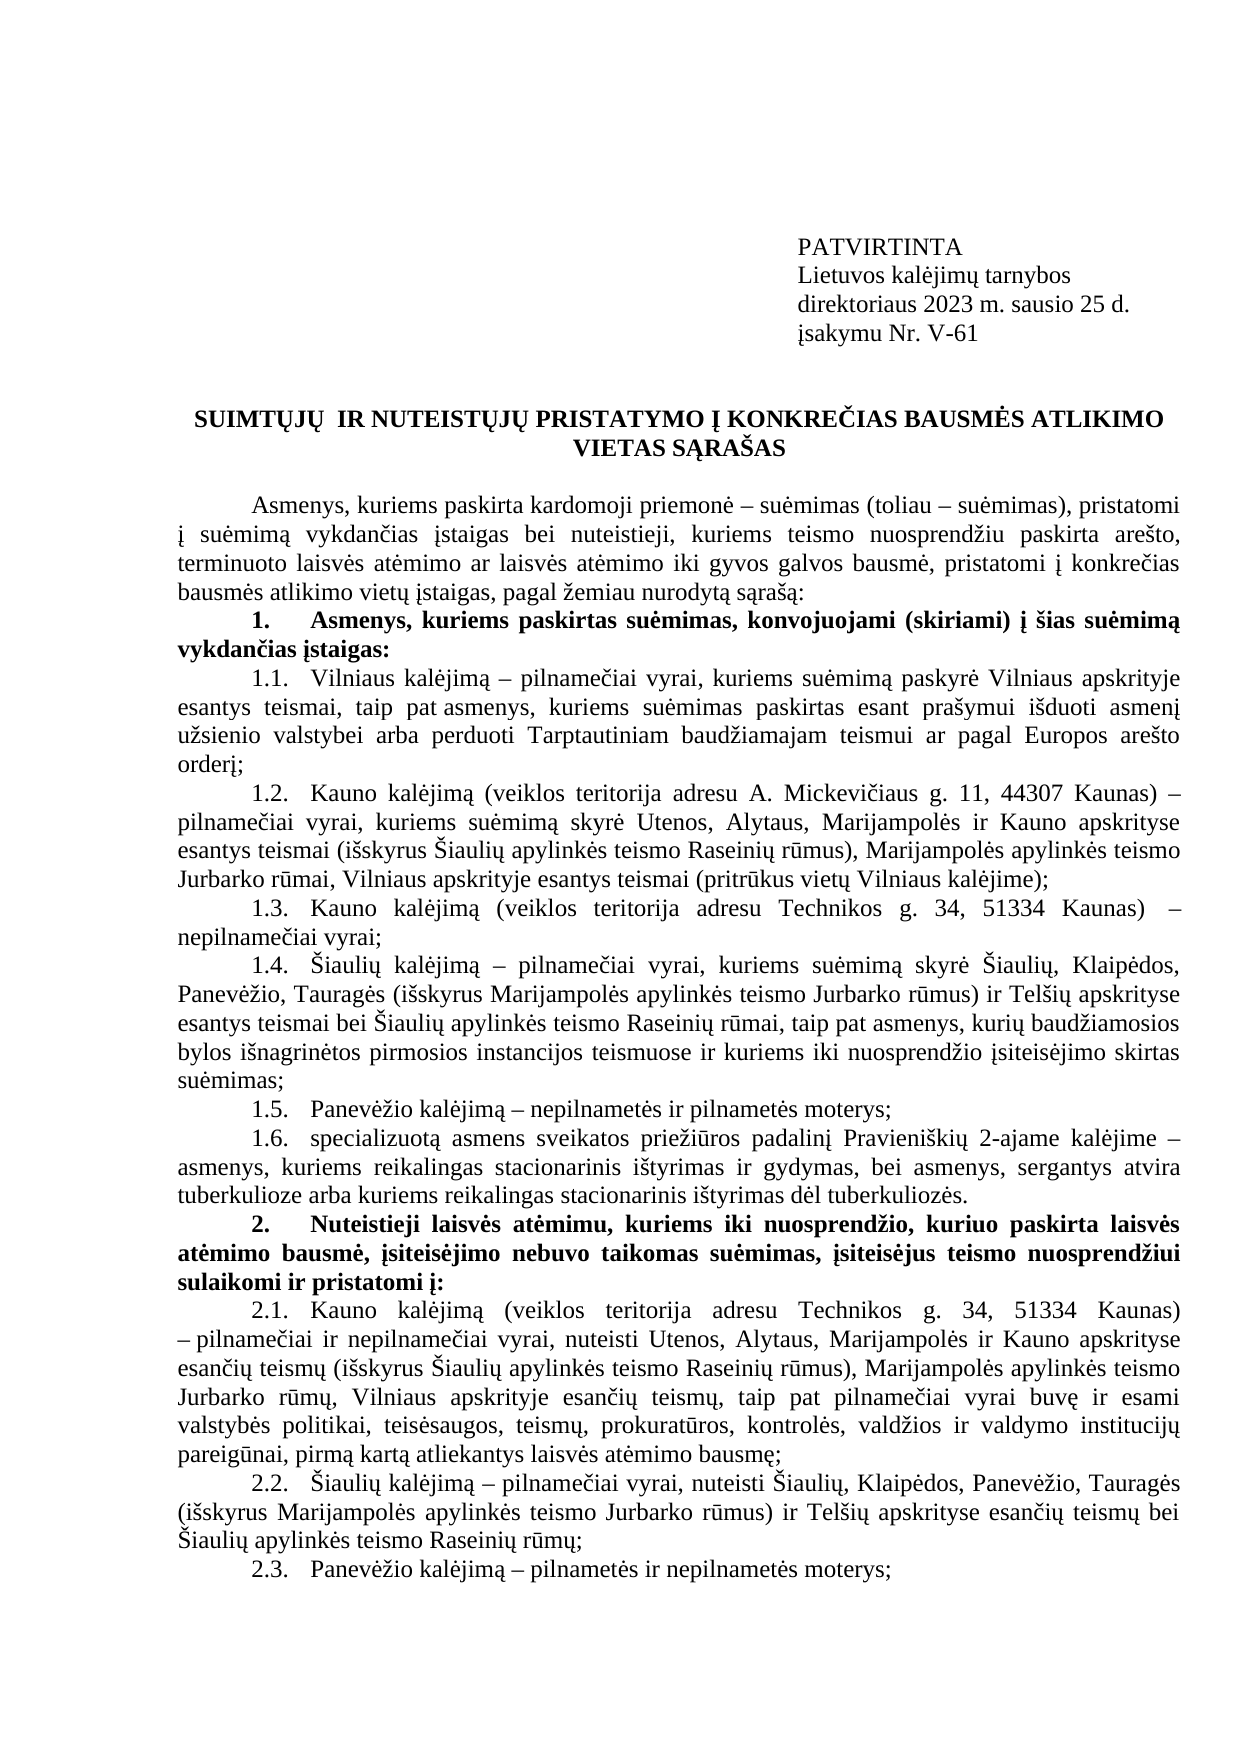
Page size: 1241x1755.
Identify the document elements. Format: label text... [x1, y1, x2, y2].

text direktoriaus 2023 m. sausio 25 d. [797, 289, 1181, 318]
text 1.1. Vilniaus kalėjimą – pilnamečiai vyrai, kuriems suėmimą paskyrė Vilniaus apskrityje esantys teismai, taip pat asmenys, kuriems suėmimas paskirtas esant prašymui išduoti asmenį užsienio valstybei arba perduoti Tarptautiniam baudžiamajam teismui ar pagal Europos arešto orderį; [177, 663, 1181, 778]
text 1.6. specializuotą asmens sveikatos priežiūros padalinį Pravieniškių 2-ajame kalėjime – asmenys, kuriems reikalingas stacionarinis ištyrimas ir gydymas, bei asmenys, sergantys atvira tuberkulioze arba kuriems reikalingas stacionarinis ištyrimas dėl tuberkuliozės. [177, 1123, 1181, 1209]
text 2.3. Panevėžio kalėjimą – pilnametės ir nepilnametės moterys; [177, 1554, 1181, 1583]
text 2.2. Šiaulių kalėjimą – pilnamečiai vyrai, nuteisti Šiaulių, Klaipėdos, Panevėžio, Tauragės (išskyrus Marijampolės apylinkės teismo Jurbarko rūmus) ir Telšių apskrityse esančių teismų bei Šiaulių apylinkės teismo Raseinių rūmų; [177, 1468, 1181, 1554]
text 1.2. Kauno kalėjimą (veiklos teritorija adresu A. Mickevičiaus g. 11, 44307 Kaunas) – pilnamečiai vyrai, kuriems suėmimą skyrė Utenos, Alytaus, Marijampolės ir Kauno apskrityse esantys teismai (išskyrus Šiaulių apylinkės teismo Raseinių rūmus), Marijampolės apylinkės teismo Jurbarko rūmai, Vilniaus apskrityje esantys teismai (pritrūkus vietų Vilniaus kalėjime); [177, 778, 1181, 893]
text 1.5. Panevėžio kalėjimą – nepilnametės ir pilnametės moterys; [177, 1094, 1181, 1123]
text Asmenys, kuriems paskirta kardomoji priemonė – suėmimas (toliau – suėmimas), pristatomi į suėmimą vykdančias įstaigas bei nuteistieji, kuriems teismo nuosprendžiu paskirta arešto, terminuoto laisvės atėmimo ar laisvės atėmimo iki gyvos galvos bausmė, pristatomi į konkrečias bausmės atlikimo vietų įstaigas, pagal žemiau nurodytą sąrašą: [177, 490, 1181, 605]
text 1. Asmenys, kuriems paskirtas suėmimas, konvojuojami (skiriami) į šias suėmimą vykdančias įstaigas: [177, 605, 1181, 663]
text 1.4. Šiaulių kalėjimą – pilnamečiai vyrai, kuriems suėmimą skyrė Šiaulių, Klaipėdos, Panevėžio, Tauragės (išskyrus Marijampolės apylinkės teismo Jurbarko rūmus) ir Telšių apskrityse esantys teismai bei Šiaulių apylinkės teismo Raseinių rūmai, taip pat asmenys, kurių baudžiamosios bylos išnagrinėtos pirmosios instancijos teismuose ir kuriems iki nuosprendžio įsiteisėjimo skirtas suėmimas; [177, 950, 1181, 1094]
text 2.1. Kauno kalėjimą (veiklos teritorija adresu Technikos g. 34, 51334 Kaunas) – pilnamečiai ir nepilnamečiai vyrai, nuteisti Utenos, Alytaus, Marijampolės ir Kauno apskrityse esančių teismų (išskyrus Šiaulių apylinkės teismo Raseinių rūmus), Marijampolės apylinkės teismo Jurbarko rūmų, Vilniaus apskrityje esančių teismų, taip pat pilnamečiai vyrai buvę ir esami valstybės politikai, teisėsaugos, teismų, prokuratūros, kontrolės, valdžios ir valdymo institucijų pareigūnai, pirmą kartą atliekantys laisvės atėmimo bausmę; [177, 1295, 1181, 1468]
text 1.3. Kauno kalėjimą (veiklos teritorija adresu Technikos g. 34, 51334 Kaunas) – nepilnamečiai vyrai; [177, 893, 1181, 950]
text įsakymu Nr. V-61 [797, 318, 1181, 347]
text PATVIRTINTA [797, 232, 1181, 260]
text 2. Nuteistieji laisvės atėmimu, kuriems iki nuosprendžio, kuriuo paskirta laisvės atėmimo bausmė, įsiteisėjimo nebuvo taikomas suėmimas, įsiteisėjus teismo nuosprendžiui sulaikomi ir pristatomi į: [177, 1209, 1181, 1295]
text Lietuvos kalėjimų tarnybos [797, 260, 1181, 289]
text SUIMTŲJŲ IR NUTEISTŲJŲ PRISTATYMO Į KONKREČIAS BAUSMĖS ATLIKIMO VIETAS sąrašas [177, 404, 1181, 462]
